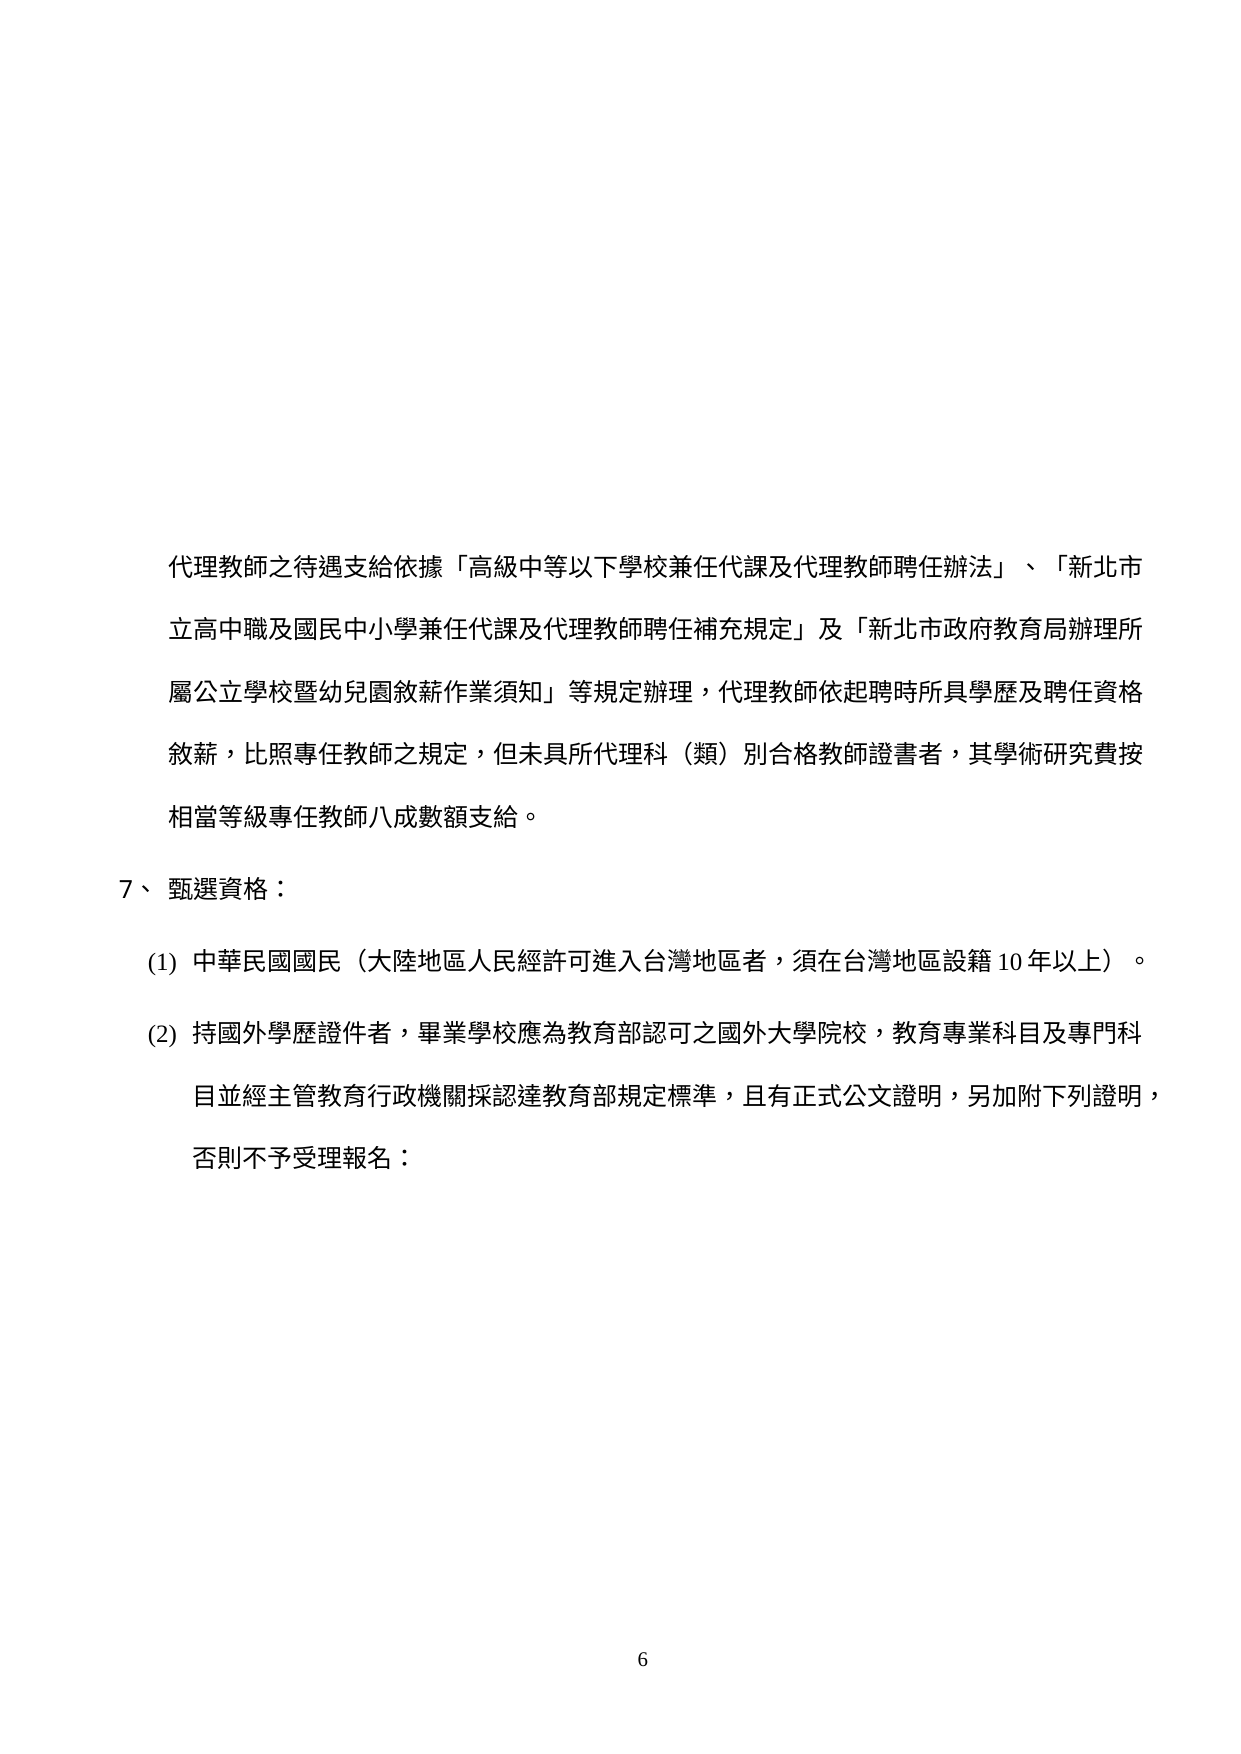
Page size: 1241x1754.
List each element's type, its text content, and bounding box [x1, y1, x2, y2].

list 持國外學歷證件者，畢業學校應為教育部認可之國外大學院校，教育專業科目及專門科目並經主管教育行政機關採認達教育部規定標準，且有正式公文證明，另加附下列證明，否則不予受理報名： [148, 990, 1167, 1178]
list 中華民國國民（大陸地區人民經許可進入台灣地區者，須在台灣地區設籍10年以上）。 [148, 918, 1167, 981]
text 代理教師之待遇支給依據「高級中等以下學校兼任代課及代理教師聘任辦法」、「新北市立高中職及國民中小學兼任代課及代理教師聘任補充規定」及「新北市政府教育局辦理所屬公立學校暨幼兒園敘薪作業須知」等規定辦理，代理教師依起聘時所具學歷及聘任資格敘薪，比照專任教師之規定，但未具所代理科（類）別合格教師證書者，其學術研究費按相當等級專任教師八成數額支給。 [168, 524, 1167, 836]
list 甄選資格： [118, 846, 1167, 908]
